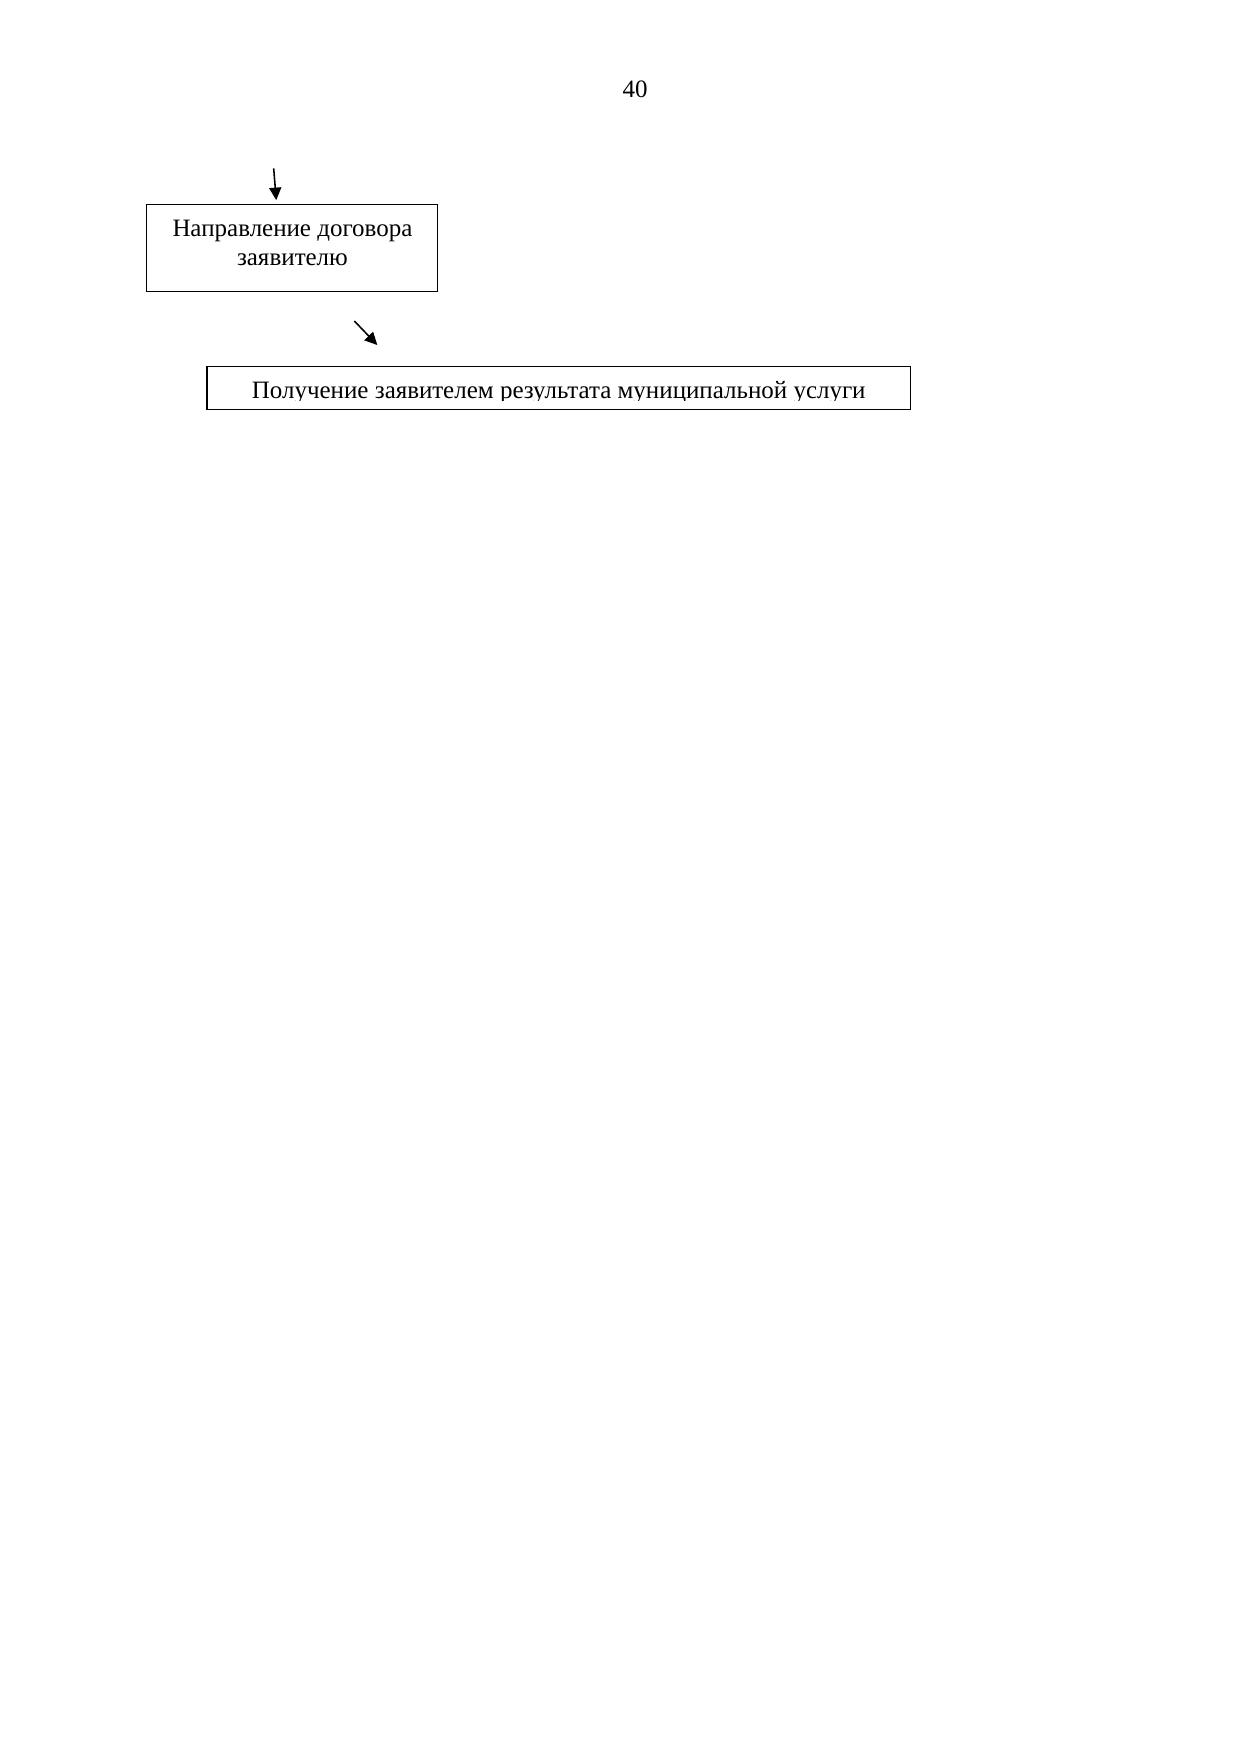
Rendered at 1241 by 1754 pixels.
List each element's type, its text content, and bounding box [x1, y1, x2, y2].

text Направление договора заявителю [163, 213, 422, 270]
text Получение заявителем результата муниципальной услуги [223, 375, 895, 401]
